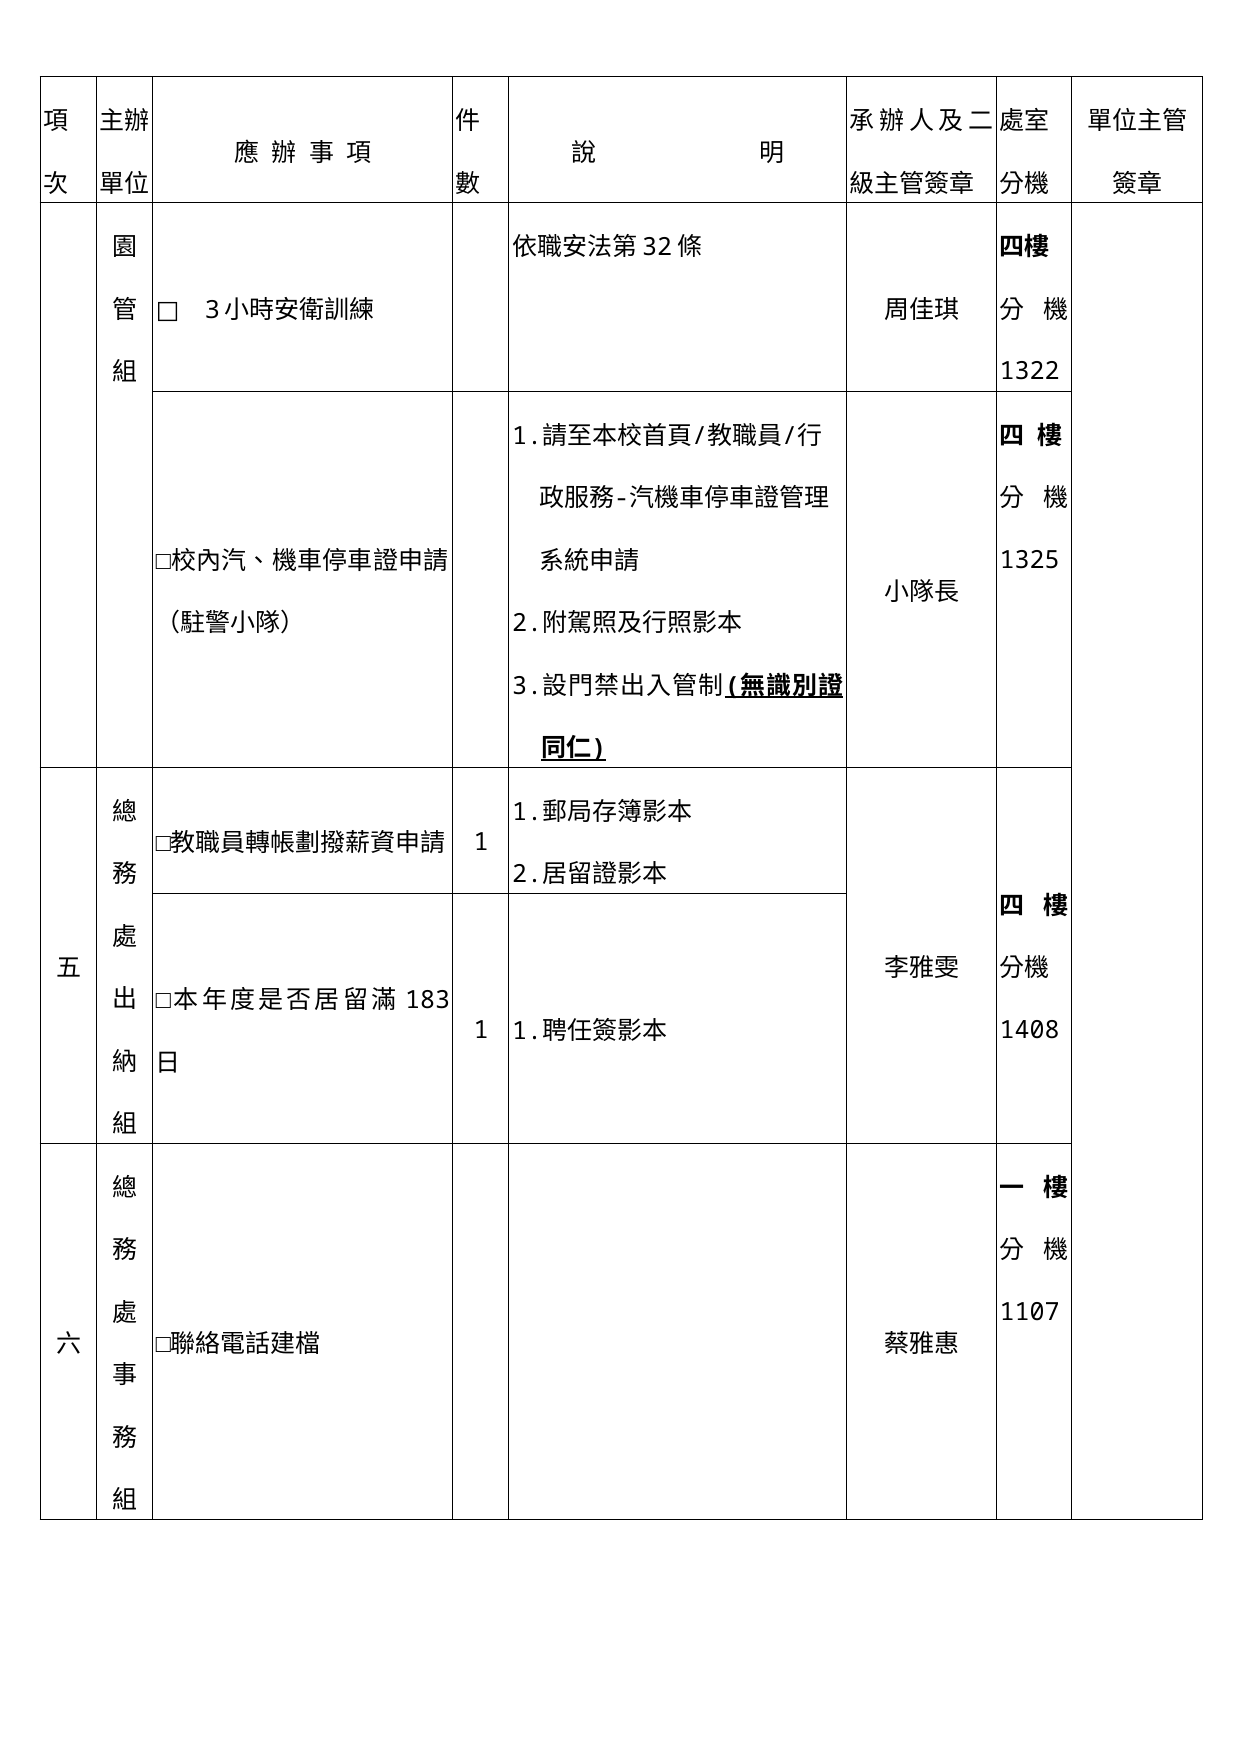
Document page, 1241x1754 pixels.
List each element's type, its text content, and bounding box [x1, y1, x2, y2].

table_cell 1 [453, 894, 508, 1143]
table_cell 小隊長 [847, 392, 996, 767]
table_header 應 辦 事 項 [153, 77, 452, 202]
table_cell □聯絡電話建檔 [153, 1144, 452, 1519]
table_cell 1 [453, 768, 508, 893]
table_cell 依職安法第32條 [509, 203, 846, 391]
table_header 處室分機 [997, 77, 1071, 202]
table_cell [509, 1144, 846, 1519]
table_header 項 次 [41, 77, 96, 202]
table_cell □本年度是否居留滿183日 [153, 894, 452, 1143]
table_cell 1.聘任簽影本 [509, 894, 846, 1143]
table_cell 四樓 分機1322 [997, 203, 1071, 391]
table_header 主辦單位 [97, 77, 152, 202]
table_header 單位主管 簽章 [1072, 77, 1202, 202]
table_cell 四 樓 分機1325 [997, 392, 1071, 767]
table_cell 四樓分機 1408 [997, 768, 1071, 1143]
table_cell [453, 392, 508, 767]
table_cell 1.請至本校首頁/教職員/行政服務-汽機車停車證管理系統申請 2.附駕照及行照影本 3.設門禁出入管制(無識別證同仁) [509, 392, 846, 767]
table_cell 總 務 處 事 務 組 [97, 1144, 152, 1519]
table_cell □校內汽、機車停車證申請（駐警小隊） [153, 392, 452, 767]
table_header 承辦人及二級主管簽章 [847, 77, 996, 202]
table_header 件 數 [453, 77, 508, 202]
table_cell 總 務 處 出 納 組 [97, 768, 152, 1143]
table_cell 六 [41, 1144, 96, 1519]
table_cell 園 管 組 [97, 203, 152, 767]
table_cell [453, 1144, 508, 1519]
table_cell □ 3小時安衛訓練 [153, 203, 452, 391]
table_cell 李雅雯 [847, 768, 996, 1143]
table_cell 一樓分機1107 [997, 1144, 1071, 1519]
table_cell 1.郵局存簿影本 2.居留證影本 [509, 768, 846, 893]
table_cell [41, 203, 96, 767]
table_cell 五 [41, 768, 96, 1143]
table_cell □教職員轉帳劃撥薪資申請 [153, 768, 452, 893]
table_cell 周佳琪 [847, 203, 996, 391]
table_cell [453, 203, 508, 391]
table_cell [1072, 203, 1202, 1519]
table_header 說 明 [509, 77, 846, 202]
table_cell 蔡雅惠 [847, 1144, 996, 1519]
